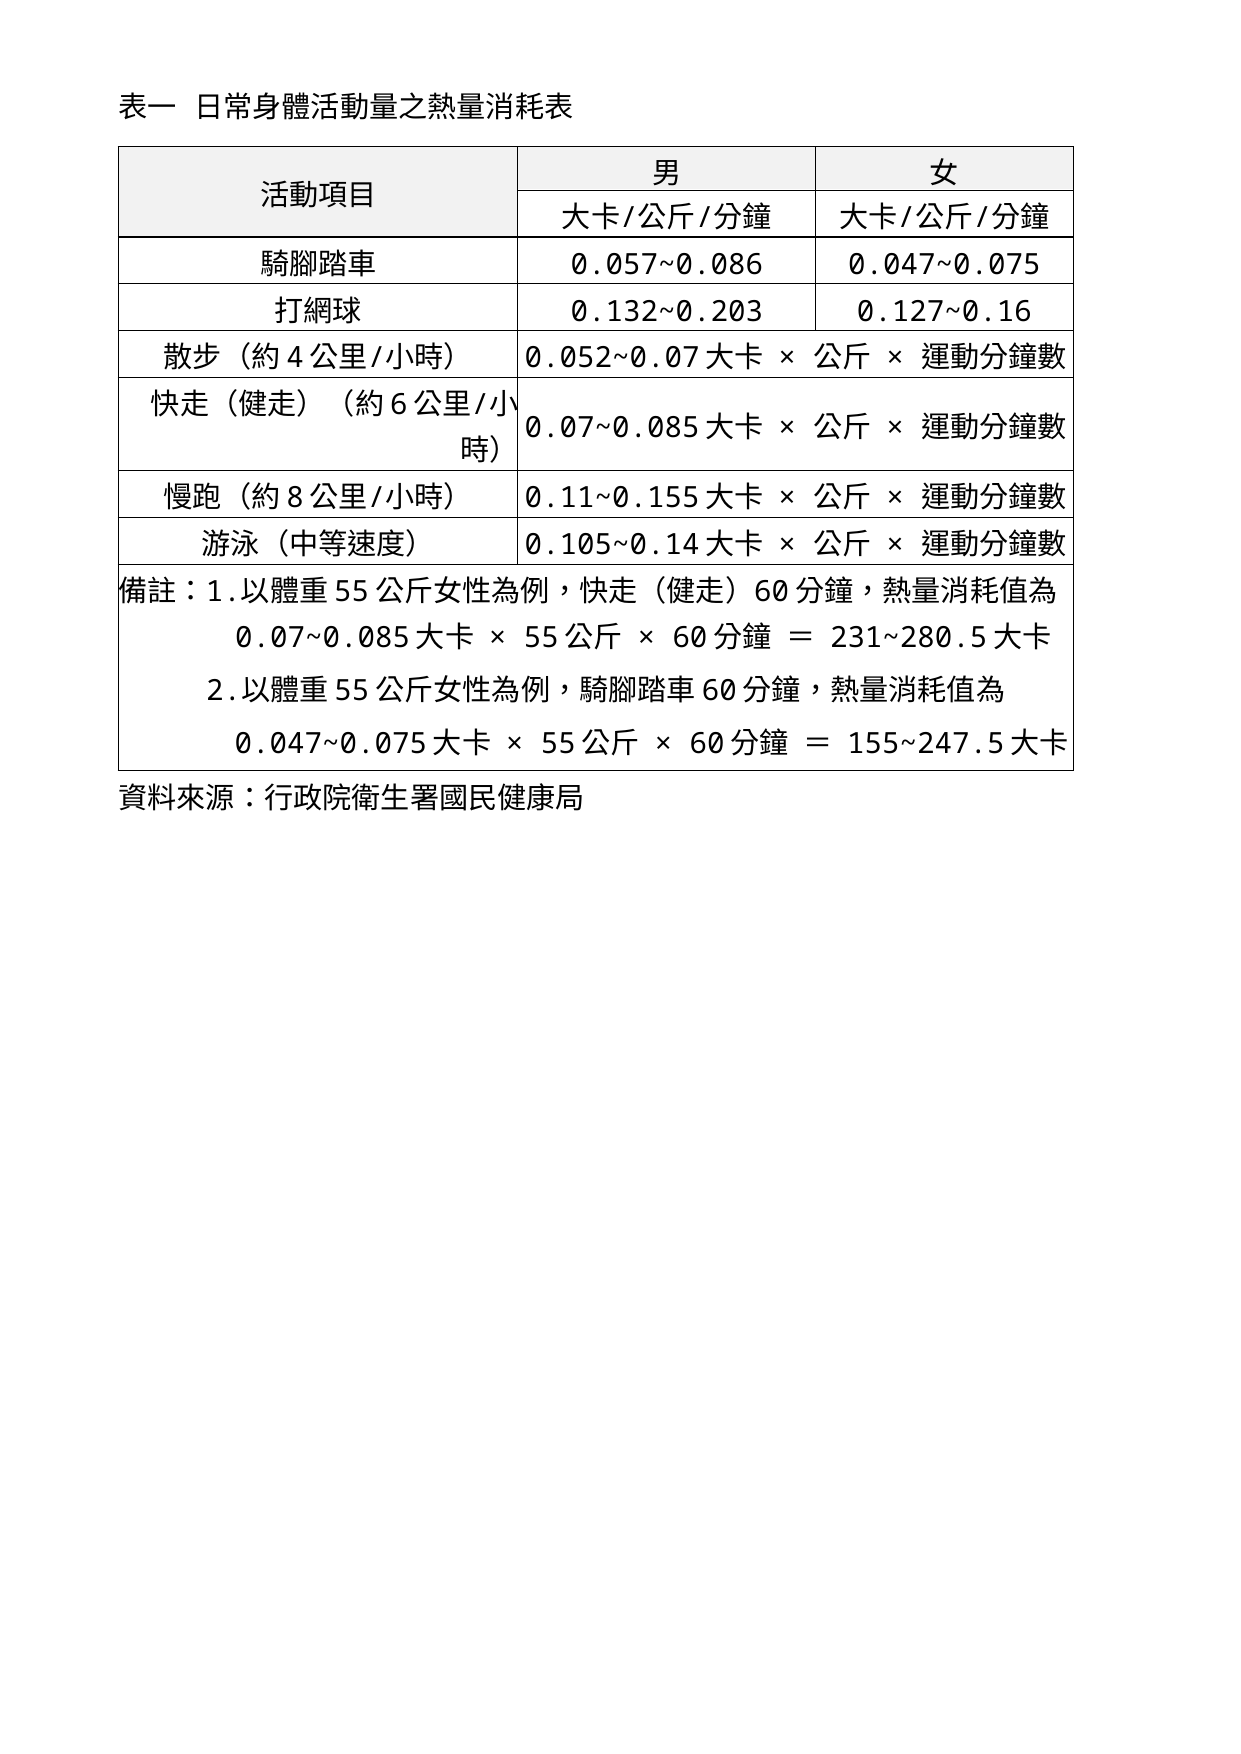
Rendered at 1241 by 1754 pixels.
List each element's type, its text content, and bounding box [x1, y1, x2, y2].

text [0, 1130, 433, 1191]
table_header 女 [816, 147, 1073, 189]
table_cell 0.132~0.203 [518, 284, 815, 330]
table_cell 0.07~0.085大卡 × 公斤 × 運動分鐘數 [518, 378, 1073, 470]
text 表一 日常身體活動量之熱量消耗表 [118, 84, 1122, 126]
table_header 男 [518, 147, 815, 189]
table_cell 慢跑（約8公里/小時） [119, 471, 517, 517]
table_cell 0.047~0.075 [816, 238, 1073, 283]
table_cell 大卡/公斤/分鐘 [816, 191, 1073, 236]
table_cell 0.052~0.07大卡 × 公斤 × 運動分鐘數 [518, 331, 1073, 377]
table_cell 0.127~0.16 [816, 284, 1073, 330]
table_cell 騎腳踏車 [119, 238, 517, 283]
table_cell 散步（約4公里/小時） [119, 331, 517, 377]
text 資料來源：行政院衛生署國民健康局 [118, 775, 1122, 817]
table_cell 打網球 [119, 284, 517, 330]
table_cell 備註：1.以體重55公斤女性為例，快走（健走）60分鐘，熱量消耗值為0.07~0.085大卡 × 55公斤 × 60分鐘 ＝ 231~280.5大卡 2.以體重55公斤女性為例，騎腳踏車60分鐘，熱量消耗值為 0.047~0.075大卡 × 55公斤 × 60分鐘 ＝ 155~247.5大卡 [119, 565, 1073, 770]
table_cell 0.057~0.086 [518, 238, 815, 283]
table_cell 0.105~0.14大卡 × 公斤 × 運動分鐘數 [518, 518, 1073, 563]
table_cell 0.11~0.155大卡 × 公斤 × 運動分鐘數 [518, 471, 1073, 517]
table_cell 游泳（中等速度） [119, 518, 517, 563]
table_cell 快走（健走）（約6公里/小時） [119, 378, 517, 470]
table_header 活動項目 [119, 147, 517, 236]
table_cell 大卡/公斤/分鐘 [518, 191, 815, 236]
